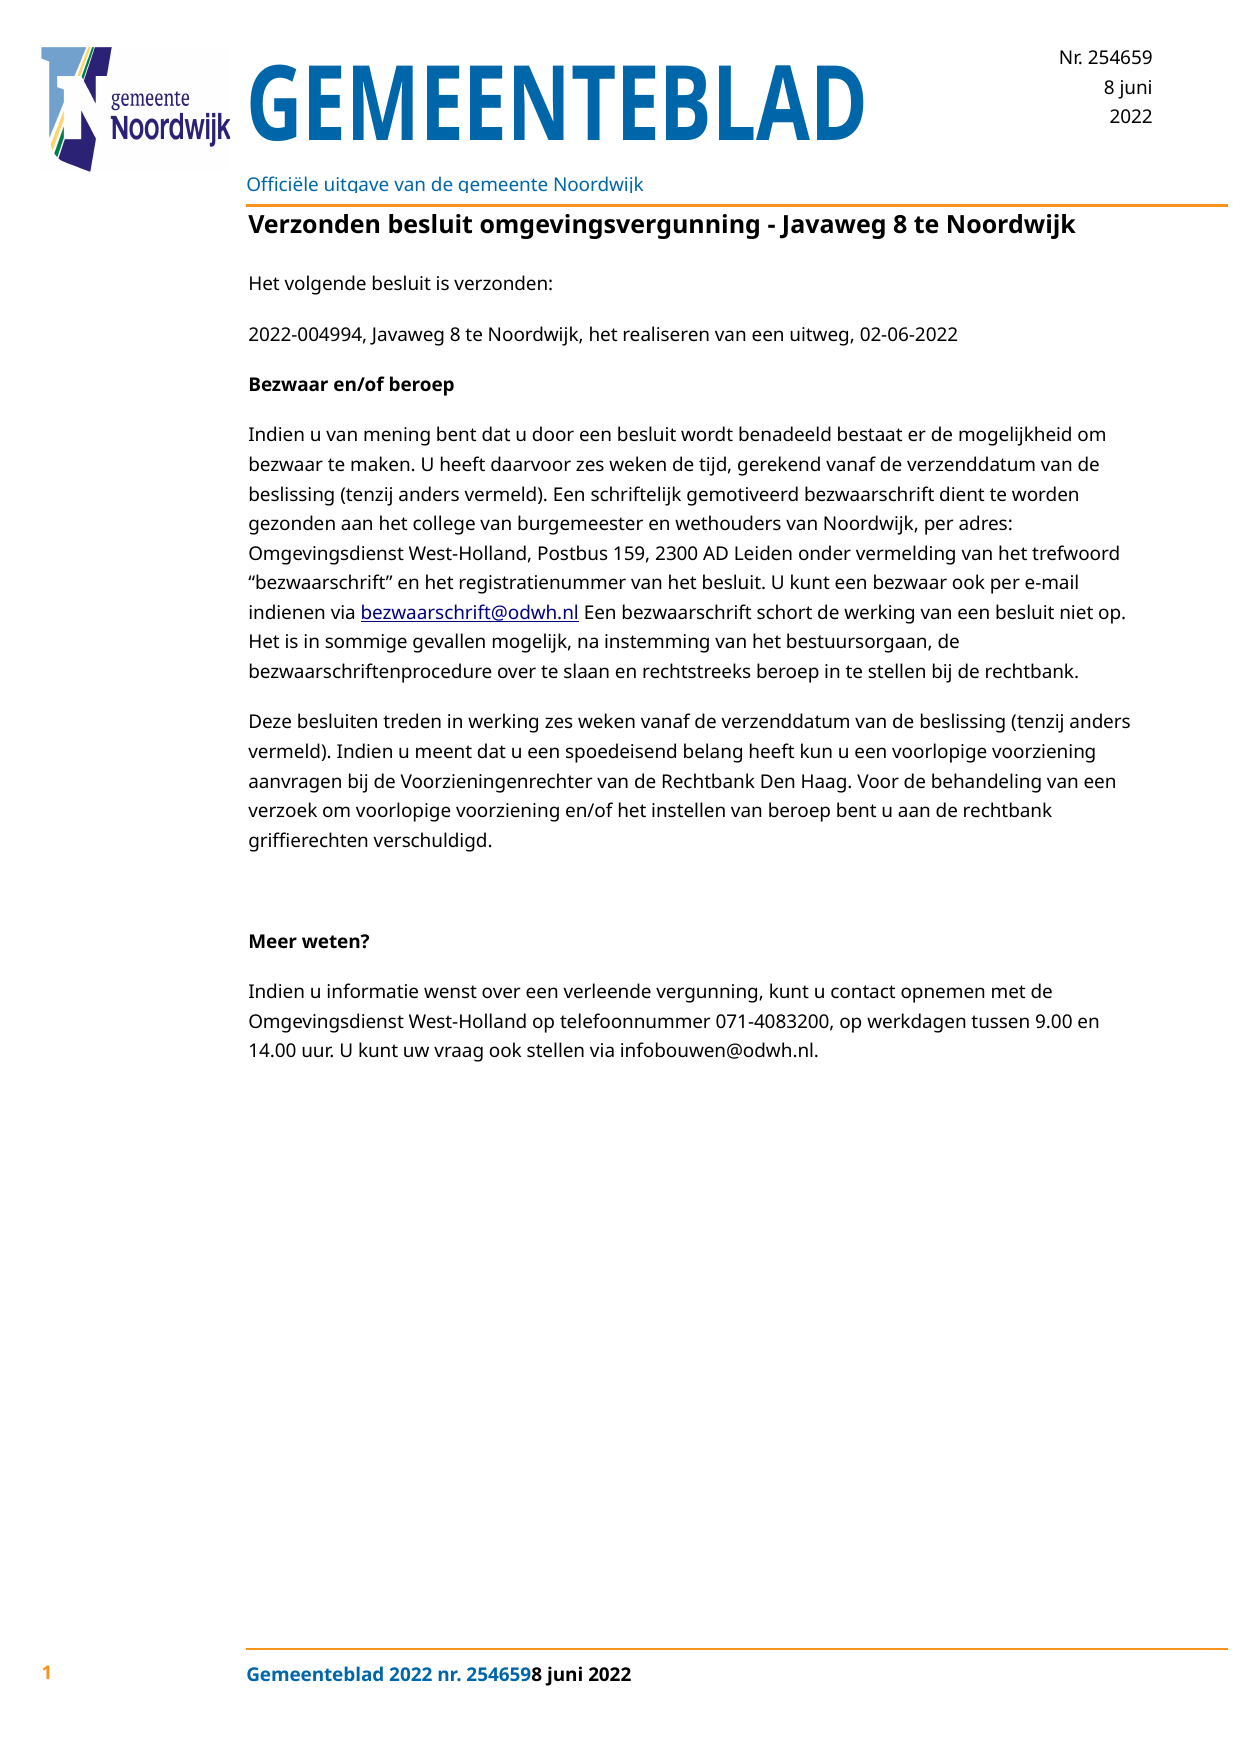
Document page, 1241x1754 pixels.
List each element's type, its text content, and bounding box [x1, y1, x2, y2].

text Indien u informatie wenst over een verleende vergunning, kunt u contact opnemen met de Omgevingsdienst West-Holland op telefoonnummer 071-4083200, op werkdagen tussen 9.00 en 14.00 uur. U kunt uw vraag ook stellen via infobouwen@odwh.nl. [248, 978, 1152, 1063]
text Verzonden besluit omgevingsvergunning - Javaweg 8 te Noordwijk [248, 207, 1152, 241]
text Meer weten? [248, 928, 1152, 953]
text Deze besluiten treden in werking zes weken vanaf de verzenddatum van de beslissing (tenzij anders vermeld). Indien u meent dat u een spoedeisend belang heeft kun u een voorlopige voorziening aanvragen bij de Voorzieningenrechter van de Rechtbank Den Haag. Voor de behandeling van een verzoek om voorlopige voorziening en/of het instellen van beroep bent u aan de rechtbank griffierechten verschuldigd. [248, 709, 1152, 853]
text Indien u van mening bent dat u door een besluit wordt benadeeld bestaat er de mogelijkheid om bezwaar te maken. U heeft daarvoor zes weken de tijd, gerekend vanaf de verzenddatum van de beslissing (tenzij anders vermeld). Een schriftelijk gemotiveerd bezwaarschrift dient te worden gezonden aan het college van burgemeester en wethouders van Noordwijk, per adres: Omgevingsdienst West-Holland, Postbus 159, 2300 AD Leiden onder vermelding van het trefwoord “bezwaarschrift” en het registratienummer van het besluit. U kunt een bezwaar ook per e-mail indienen via bezwaarschrift@odwh.nl Een bezwaarschrift schort de werking van een besluit niet op. Het is in sommige gevallen mogelijk, na instemming van het bestuursorgaan, de bezwaarschriftenprocedure over te slaan en rechtstreeks beroep in te stellen bij de rechtbank. [248, 422, 1152, 684]
text Bezwaar en/of beroep [248, 371, 1152, 397]
text Het volgende besluit is verzonden: [248, 270, 1152, 296]
text 2022-004994, Javaweg 8 te Noordwijk, het realiseren van een uitweg, 02-06-2022 [248, 321, 1152, 346]
picture [41, 47, 231, 172]
